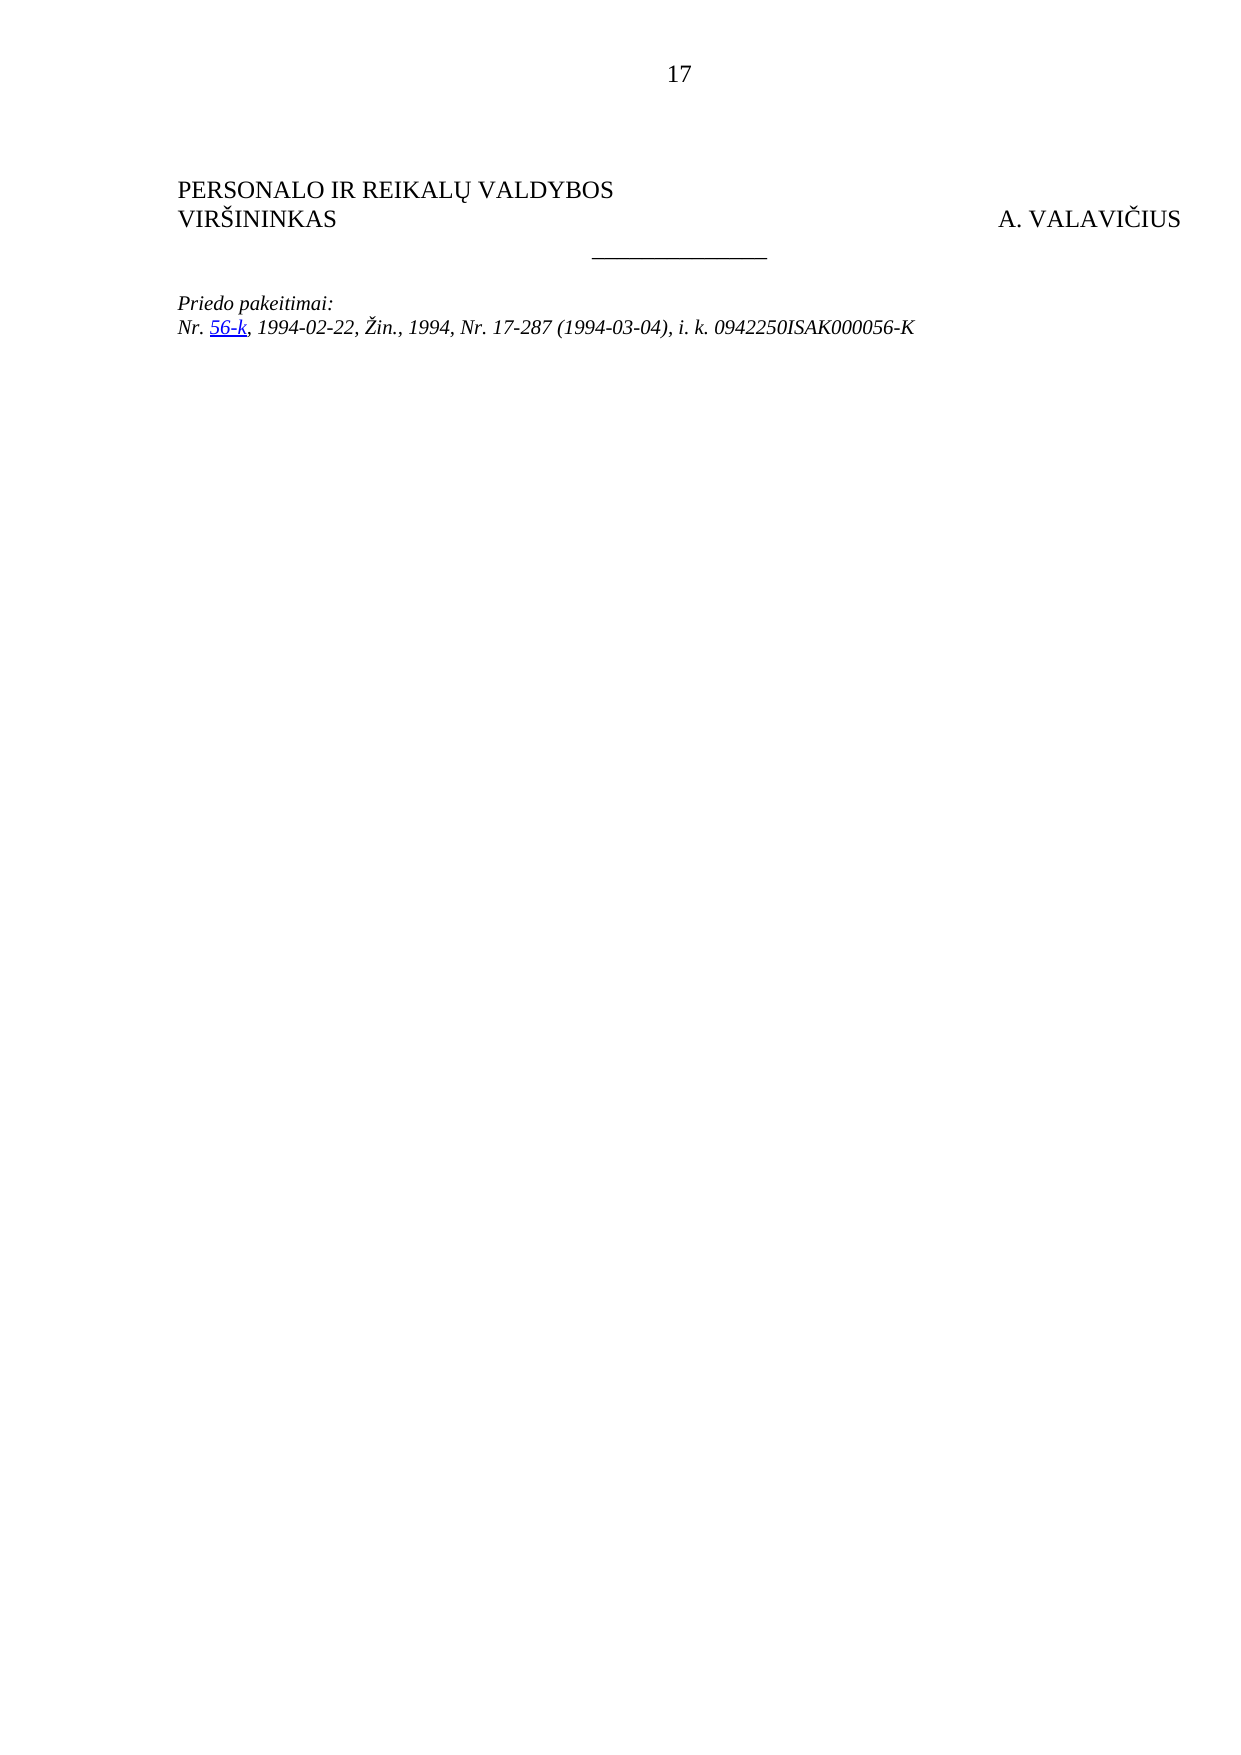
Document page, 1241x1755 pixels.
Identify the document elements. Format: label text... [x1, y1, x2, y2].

text Priedo pakeitimai: [177, 291, 1181, 315]
text Nr. 56-k, 1994-02-22, Žin., 1994, Nr. 17-287 (1994-03-04), i. k. 0942250ISAK000056-K [177, 315, 1181, 339]
text ______________ [177, 233, 1181, 262]
text PERSONALO IR REIKALŲ VALDYBOS [177, 176, 1181, 204]
text VIRŠININKAS A. VALAVIČIUS [177, 204, 1181, 233]
